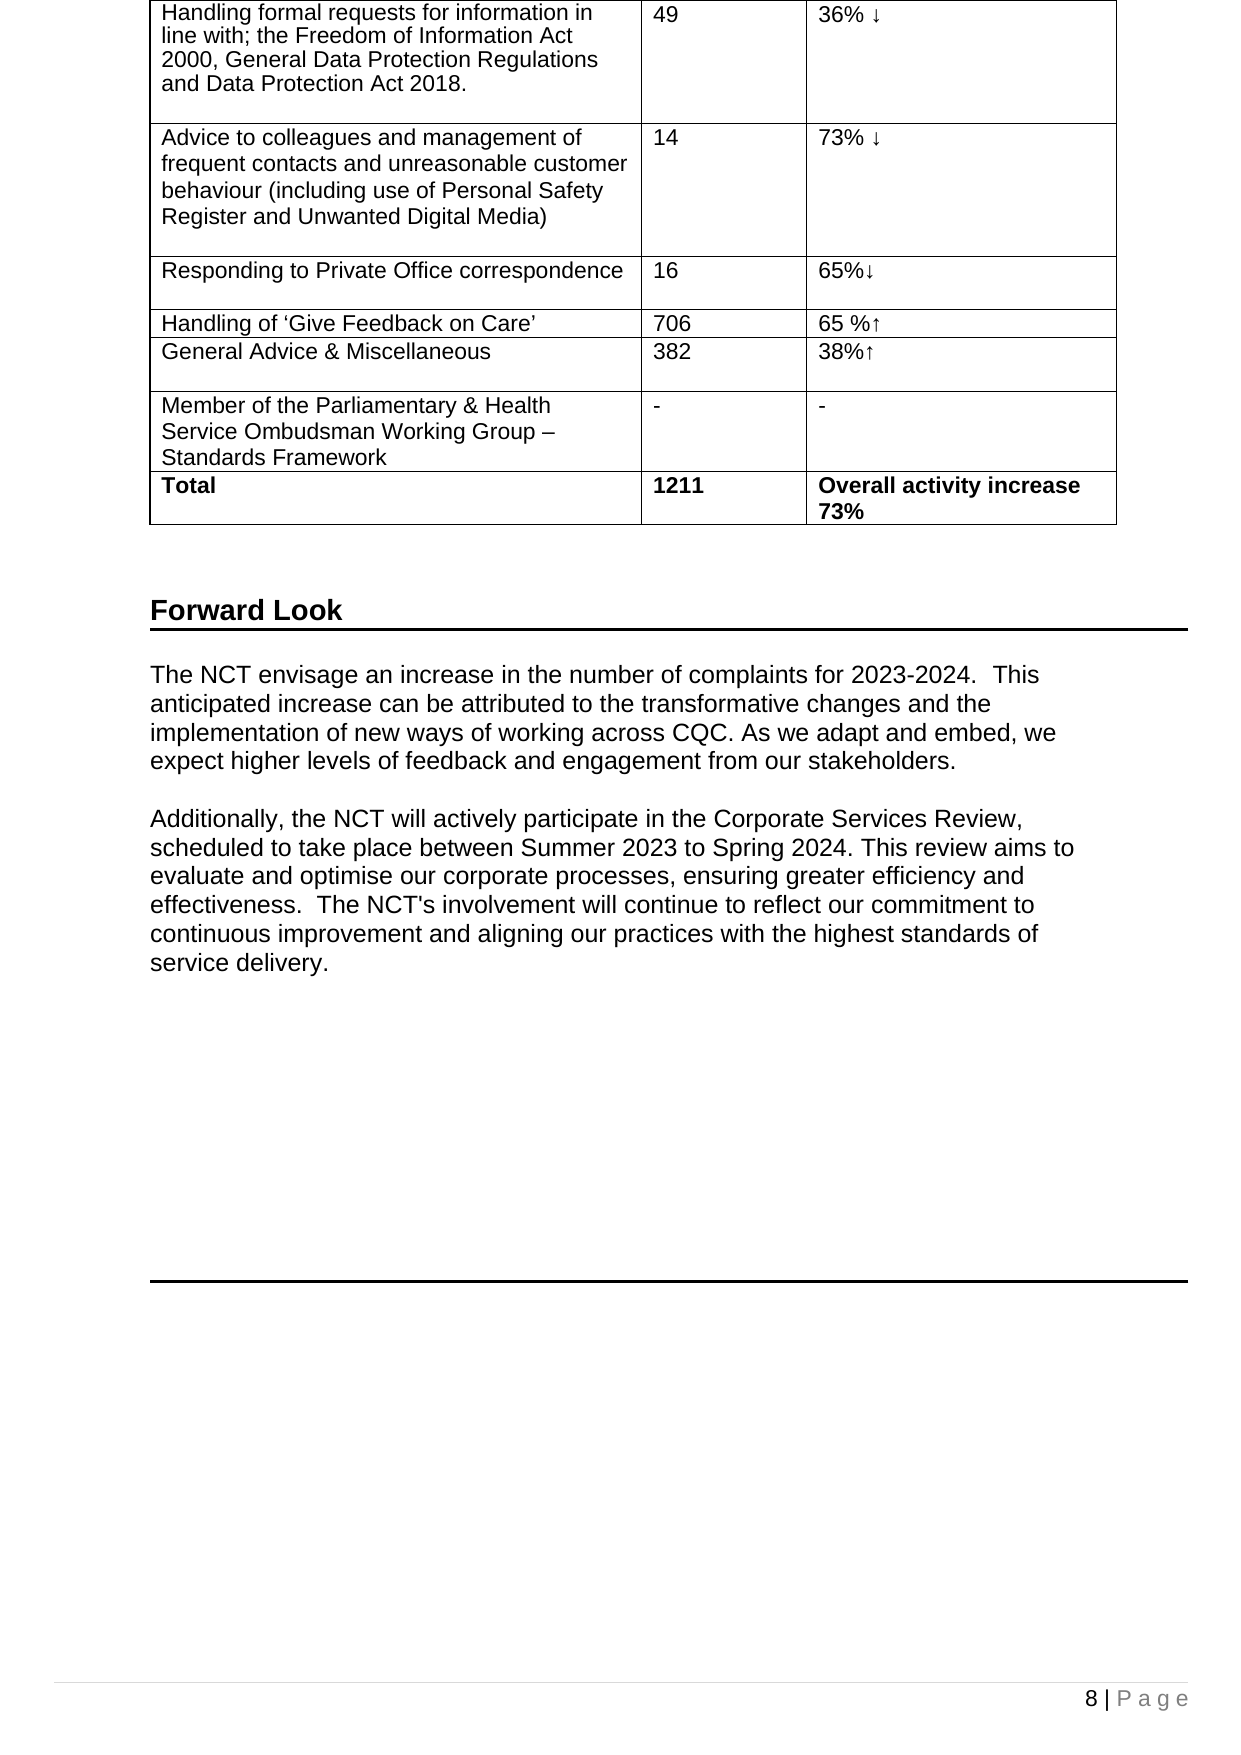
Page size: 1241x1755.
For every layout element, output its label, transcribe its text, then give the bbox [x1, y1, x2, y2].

table_cell General Advice & Miscellaneous [151, 338, 641, 391]
table_cell 73% ↓ [807, 124, 1116, 256]
table_cell Overall activity increase 73% [807, 472, 1116, 524]
text The NCT envisage an increase in the number of complaints for 2023-2024. This anticipated increase can be attributed to the transformative changes and the implementation of new ways of working across CQC. As we adapt and embed, we expect higher levels of feedback and engagement from our stakeholders. [150, 660, 1117, 775]
table_cell 65%↓ [807, 257, 1116, 309]
table_cell 1211 [642, 472, 806, 524]
table_cell Handling formal requests for information in line with; the Freedom of Information Act 2000, General Data Protection Regulations and Data Protection Act 2018. [151, 1, 641, 123]
table_cell 49 [642, 1, 806, 123]
table_cell Total [151, 472, 641, 524]
table_cell Member of the Parliamentary & Health Service Ombudsman Working Group – Standards Framework [151, 392, 641, 471]
table_cell - [642, 392, 806, 471]
table_cell Advice to colleagues and management of frequent contacts and unreasonable customer behaviour (including use of Personal Safety Register and Unwanted Digital Media) [151, 124, 641, 256]
table_cell 65 %↑ [807, 310, 1116, 337]
table_cell 36% ↓ [807, 1, 1116, 123]
table_cell 16 [642, 257, 806, 309]
table_cell Responding to Private Office correspondence [151, 257, 641, 309]
table_cell 14 [642, 124, 806, 256]
text Forward Look [150, 592, 1188, 628]
table_cell Handling of ‘Give Feedback on Care’ [151, 310, 641, 337]
text Additionally, the NCT will actively participate in the Corporate Services Review, scheduled to take place between Summer 2023 to Spring 2024. This review aims to evaluate and optimise our corporate processes, ensuring greater efficiency and effectiveness. The NCT's involvement will continue to reflect our commitment to continuous improvement and aligning our practices with the highest standards of service delivery. [150, 804, 1117, 976]
table_cell - [807, 392, 1116, 471]
table_cell 706 [642, 310, 806, 337]
table_cell 38%↑ [807, 338, 1116, 391]
table_cell 382 [642, 338, 806, 391]
